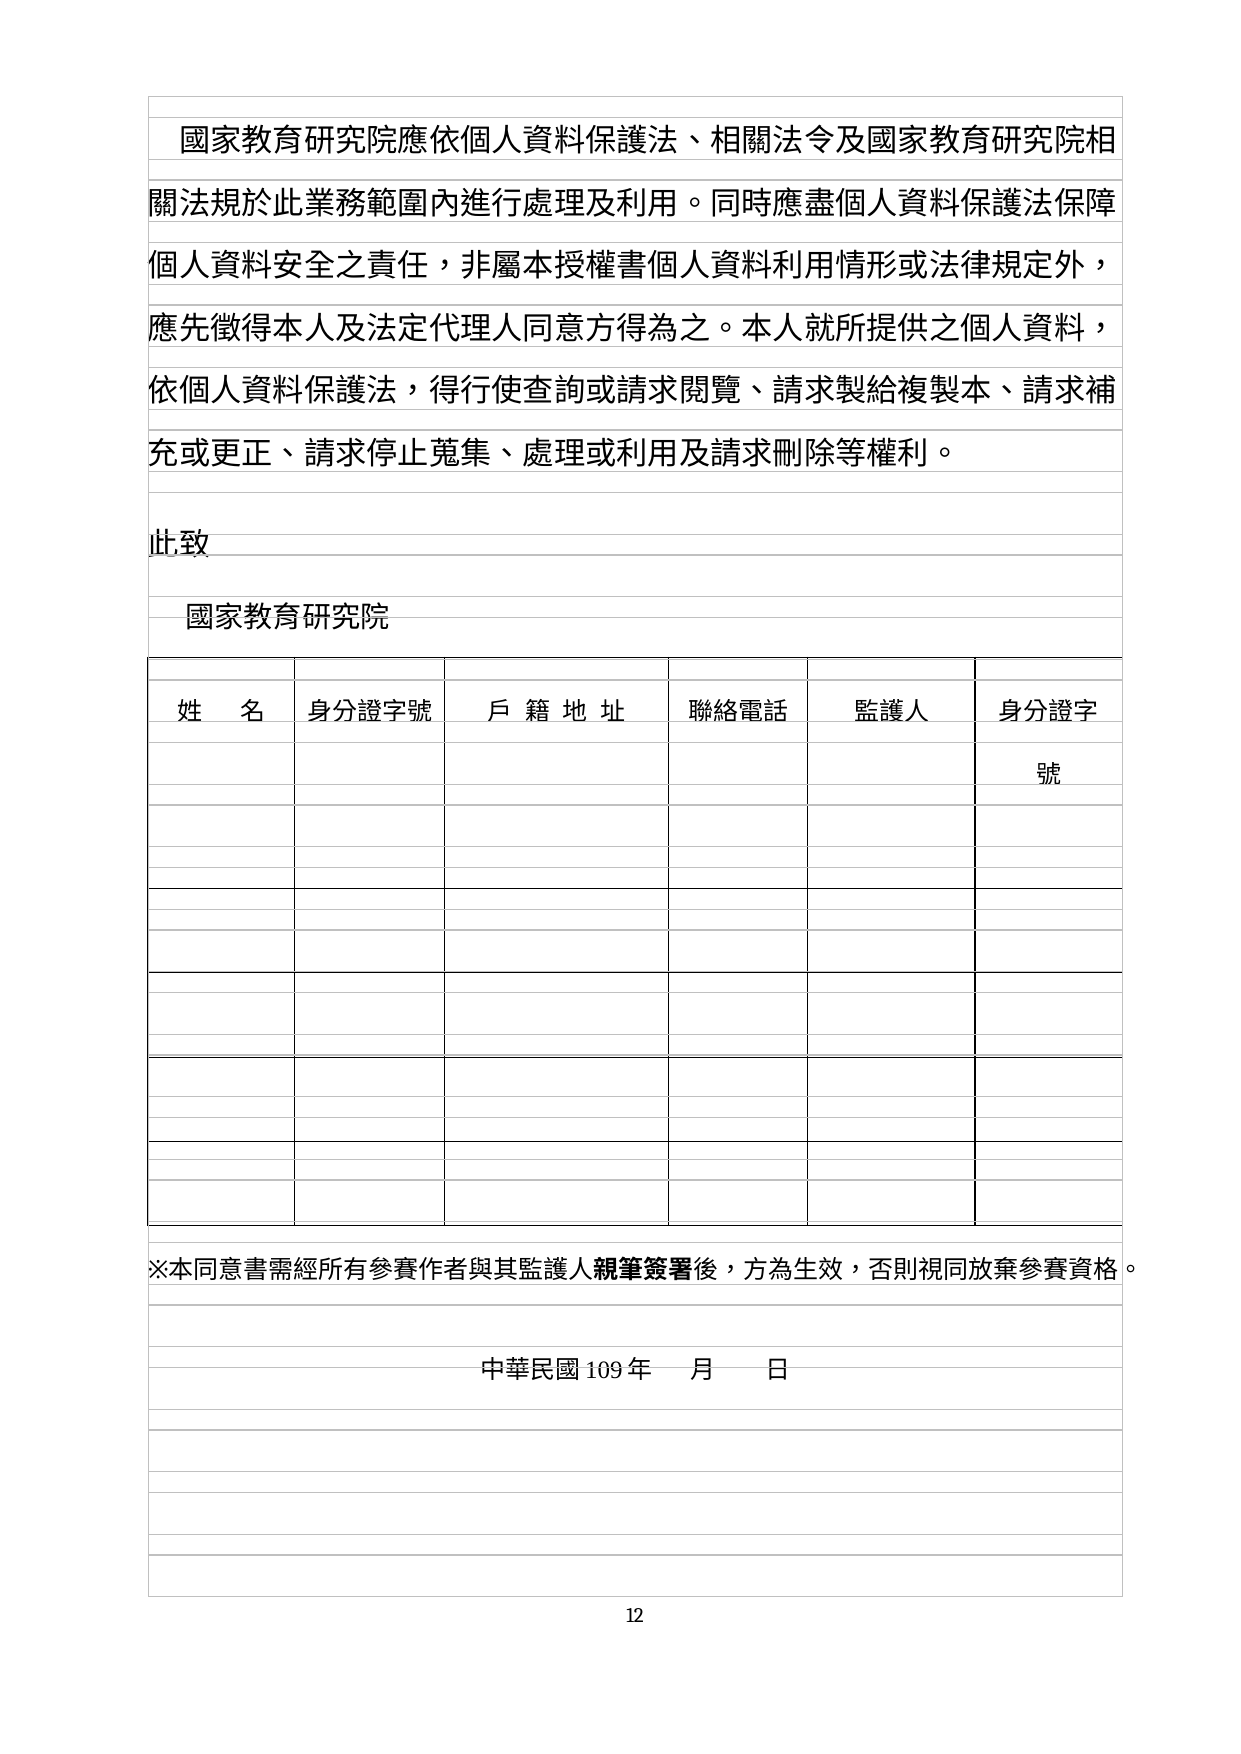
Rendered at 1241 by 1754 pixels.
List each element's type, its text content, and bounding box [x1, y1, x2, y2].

table_cell [445, 1097, 668, 1117]
table_header 號 [976, 743, 1122, 784]
table_cell [149, 931, 294, 971]
table_header [669, 785, 807, 803]
table_cell [295, 910, 444, 929]
table_cell [445, 1118, 668, 1141]
table_cell [669, 1097, 807, 1117]
table_cell [976, 847, 1122, 867]
table_header [808, 722, 974, 742]
table_header [149, 785, 294, 803]
table_cell [295, 1181, 444, 1221]
table_cell [445, 931, 668, 971]
text 此致 [153, 535, 157, 554]
table_cell [669, 889, 807, 909]
table_cell [669, 806, 807, 846]
table_cell [976, 889, 1122, 909]
text 國家教育研究院應依個人資料保護法、相關法令及國家教育研究院相 [149, 118, 1122, 159]
table_cell [976, 1118, 1122, 1141]
table_cell [445, 910, 668, 929]
table_cell [669, 847, 807, 867]
table_cell [669, 993, 807, 1034]
table_cell [295, 1142, 444, 1159]
table_cell [295, 1160, 444, 1179]
table_cell [808, 1097, 974, 1117]
table_cell [808, 1058, 974, 1096]
table_cell [976, 931, 1122, 971]
text 中華民國109年 月 日 [149, 1368, 1122, 1388]
table_cell [149, 847, 294, 867]
table_cell [295, 1035, 444, 1054]
text [149, 410, 1122, 429]
text ※本同意書需經所有參賽作者與其監護人親筆簽署後，方為生效，否則視同放棄參賽資格。 [149, 1285, 1122, 1289]
text 關法規於此業務範圍內進行處理及利用。同時應盡個人資料保護法保障 [149, 181, 1122, 221]
table_cell [295, 973, 444, 992]
table_cell [149, 1118, 294, 1141]
table_cell [669, 910, 807, 929]
table_cell [808, 1142, 974, 1159]
table_cell [669, 1142, 807, 1159]
text 應先徵得本人及法定代理人同意方得為之。本人就所提供之個人資料， [149, 306, 1122, 346]
table_header [445, 743, 668, 784]
table_header [149, 660, 294, 679]
table_header [149, 722, 294, 742]
table_cell [445, 806, 668, 846]
text [149, 222, 1122, 242]
table_header [808, 785, 974, 803]
table_header 聯絡電話 [669, 681, 807, 721]
text 國家教育研究院 [149, 618, 1122, 636]
table_cell [669, 868, 807, 888]
text 此致 [149, 500, 1122, 534]
table_cell [808, 1160, 974, 1179]
table_cell [295, 889, 444, 909]
table_cell [976, 806, 1122, 846]
table_header [808, 743, 974, 784]
text ※本同意書需經所有參賽作者與其監護人親筆簽署後，方為生效，否則視同放棄參賽資格。 [149, 1243, 1122, 1284]
table_header [445, 660, 668, 679]
table_cell [976, 1058, 1122, 1096]
table_cell [808, 806, 974, 846]
table_cell [295, 868, 444, 888]
table_header [445, 785, 668, 803]
table_cell [976, 1097, 1122, 1117]
table_cell [149, 1097, 294, 1117]
table_cell [445, 1035, 668, 1054]
table_cell [445, 1142, 668, 1159]
table_cell [808, 1118, 974, 1141]
text 此致 [168, 535, 200, 554]
table_cell [149, 1058, 294, 1096]
text 依個人資料保護法，得行使查詢或請求閱覽、請求製給複製本、請求補 [149, 368, 1122, 409]
table_cell [669, 1181, 807, 1221]
table_header [295, 743, 444, 784]
table_cell [445, 889, 668, 909]
table_header [669, 743, 807, 784]
table_header [445, 722, 668, 742]
table_header 身分證字號 [295, 681, 444, 721]
table_header [149, 743, 294, 784]
text 此致 [198, 537, 205, 548]
table_header [295, 660, 444, 679]
table_cell [669, 931, 807, 971]
table_cell [149, 1181, 294, 1221]
table_header 身分證字 [976, 681, 1122, 721]
text [149, 97, 1122, 117]
table_header [976, 660, 1122, 679]
text 中華民國109年 月 日 [149, 1326, 1122, 1346]
table_cell [445, 1160, 668, 1179]
table_header 姓 名 [149, 681, 294, 721]
table_cell [669, 1035, 807, 1054]
table_cell [976, 993, 1122, 1034]
text 國家教育研究院 [149, 597, 1122, 617]
table_cell [295, 993, 444, 1034]
text [149, 285, 1122, 304]
table_cell [445, 868, 668, 888]
table_cell [149, 889, 294, 909]
table_cell [808, 868, 974, 888]
table_cell [295, 1058, 444, 1096]
table_cell [976, 868, 1122, 888]
text ※本同意書需經所有參賽作者與其監護人親筆簽署後，方為生效，否則視同放棄參賽資格。 [149, 1226, 1122, 1242]
text 國家教育研究院 [190, 606, 210, 617]
table_cell [976, 910, 1122, 929]
table_cell [445, 973, 668, 992]
text [149, 160, 1122, 179]
table_cell [669, 1058, 807, 1096]
table_header [976, 785, 1122, 803]
table_cell [976, 1035, 1122, 1054]
table_cell [976, 1142, 1122, 1159]
text 國家教育研究院 [190, 618, 210, 626]
table_header [976, 722, 1122, 742]
table_cell [149, 910, 294, 929]
table_cell [808, 973, 974, 992]
table_header 戶 籍 地 址 [445, 681, 668, 721]
table_header [808, 660, 974, 679]
table_header [669, 722, 807, 742]
table_cell [445, 993, 668, 1034]
table_cell [808, 1035, 974, 1054]
table_cell [295, 1097, 444, 1117]
text 中華民國109年 月 日 [149, 1347, 1122, 1367]
table_cell [149, 868, 294, 888]
table_cell [149, 973, 294, 992]
table_header [669, 660, 807, 679]
text 此致 [159, 535, 165, 554]
text 此致 [149, 556, 1122, 563]
table_cell [149, 1035, 294, 1054]
table_cell [149, 993, 294, 1034]
table_cell [445, 1058, 668, 1096]
table_cell [808, 931, 974, 971]
table_cell [669, 1160, 807, 1179]
table_header [295, 722, 444, 742]
table_cell [669, 973, 807, 992]
table_cell [445, 1181, 668, 1221]
table_header [295, 785, 444, 803]
table_cell [295, 1118, 444, 1141]
text 充或更正、請求停止蒐集、處理或利用及請求刪除等權利。 [149, 431, 1122, 471]
table_cell [149, 1160, 294, 1179]
table_cell [808, 910, 974, 929]
table_header 監護人 [808, 681, 974, 721]
text 此致 [203, 535, 1122, 554]
table_cell [808, 993, 974, 1034]
table_cell [669, 1118, 807, 1141]
table_cell [149, 806, 294, 846]
table_cell [295, 806, 444, 846]
table_cell [149, 1142, 294, 1159]
table_cell [808, 1181, 974, 1221]
text 國家教育研究院 [149, 573, 1122, 596]
table_cell [295, 847, 444, 867]
text [149, 347, 1122, 367]
table_cell [295, 931, 444, 971]
table_cell [808, 847, 974, 867]
text 個人資料安全之責任，非屬本授權書個人資料利用情形或法律規定外， [149, 243, 1122, 284]
table_cell [976, 973, 1122, 992]
table_cell [445, 847, 668, 867]
table_cell [976, 1181, 1122, 1221]
table_cell [808, 889, 974, 909]
table_cell [976, 1160, 1122, 1179]
